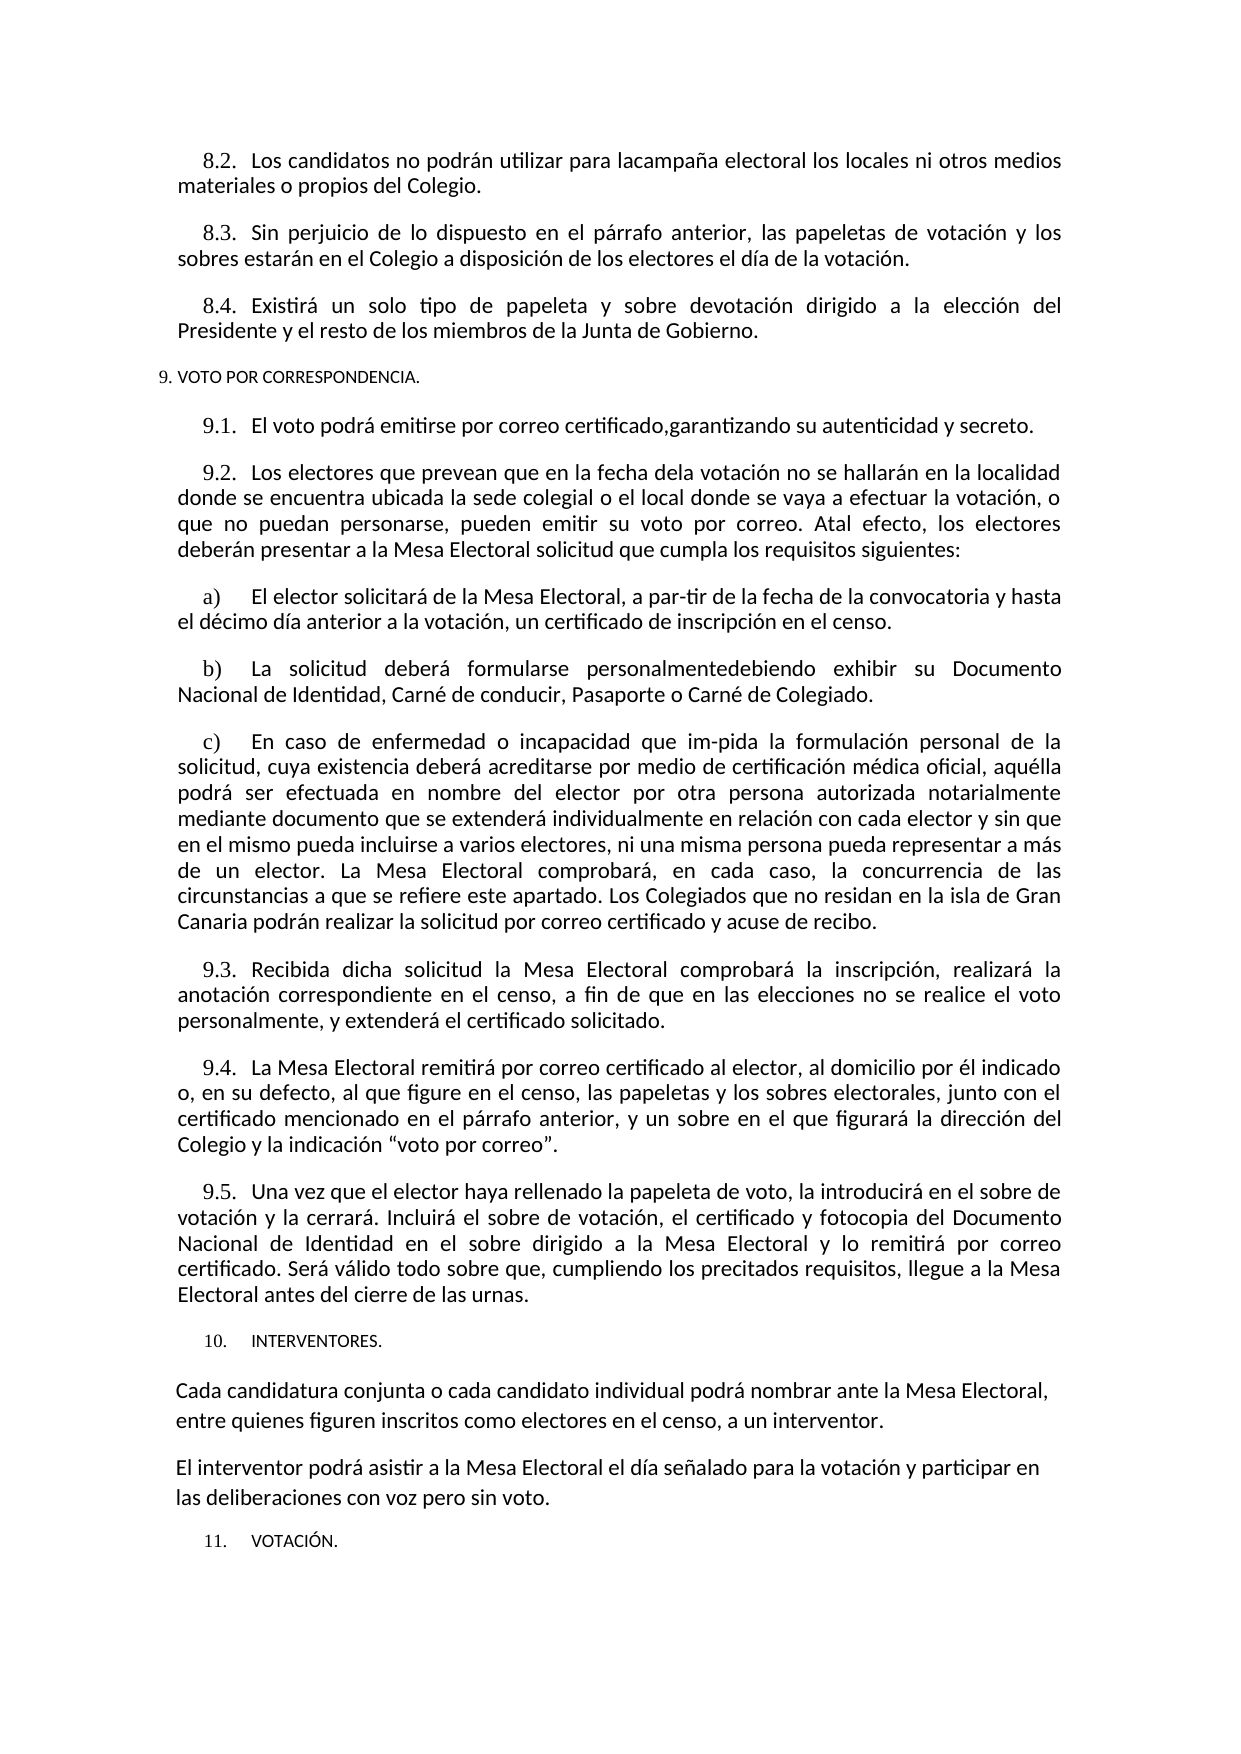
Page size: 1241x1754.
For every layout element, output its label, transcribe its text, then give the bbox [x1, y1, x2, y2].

list INTERVENTORES. [177, 1329, 1063, 1352]
list Sin perjuicio de lo dispuesto en el párrafo anterior, las papeletas de votación y los sobres estarán en el Colegio a disposición de los electores el día de la votación. [177, 220, 1063, 272]
list La solicitud deberá formularse personalmentedebiendo exhibir su Documento Nacional de Identidad, Carné de conducir, Pasaporte o Carné de Colegiado. [177, 656, 1063, 708]
list El elector solicitará de la Mesa Electoral, a par-tir de la fecha de la convocatoria y hasta el décimo día anterior a la votación, un certificado de inscripción en el censo. [177, 584, 1063, 635]
list Los electores que prevean que en la fecha dela votación no se hallarán en la localidad donde se encuentra ubicada la sede colegial o el local donde se vaya a efectuar la votación, o que no puedan personarse, pueden emitir su voto por correo. Atal efecto, los electores deberán presentar a la Mesa Electoral solicitud que cumpla los requisitos siguientes: [177, 459, 1063, 563]
list La Mesa Electoral remitirá por correo certificado al elector, al domicilio por él indicado o, en su defecto, al que figure en el censo, las papeletas y los sobres electorales, junto con el certificado mencionado en el párrafo anterior, y un sobre en el que figurará la dirección del Colegio y la indicación “voto por correo”. [177, 1055, 1063, 1158]
list VOTACIÓN. [177, 1529, 1063, 1552]
text El interventor podrá asistir a la Mesa Electoral el día señalado para la votación y participar en las deliberaciones con voz pero sin voto. [176, 1453, 1063, 1511]
list Los candidatos no podrán utilizar para lacampaña electoral los locales ni otros medios materiales o propios del Colegio. [177, 148, 1063, 199]
list Recibida dicha solicitud la Mesa Electoral comprobará la inscripción, realizará la anotación correspondiente en el censo, a fin de que en las elecciones no se realice el voto personalmente, y extenderá el certificado solicitado. [177, 957, 1063, 1034]
list VOTO POR CORRESPONDENCIA. [158, 365, 1063, 388]
list Una vez que el elector haya rellenado la papeleta de voto, la introducirá en el sobre de votación y la cerrará. Incluirá el sobre de votación, el certificado y fotocopia del Documento Nacional de Identidad en el sobre dirigido a la Mesa Electoral y lo remitirá por correo certificado. Será válido todo sobre que, cumpliendo los precitados requisitos, llegue a la Mesa Electoral antes del cierre de las urnas. [177, 1179, 1063, 1308]
list Existirá un solo tipo de papeleta y sobre devotación dirigido a la elección del Presidente y el resto de los miembros de la Junta de Gobierno. [177, 293, 1063, 344]
text Cada candidatura conjunta o cada candidato individual podrá nombrar ante la Mesa Electoral, entre quienes figuren inscritos como electores en el censo, a un interventor. [176, 1377, 1063, 1434]
list El voto podrá emitirse por correo certificado,garantizando su autenticidad y secreto. [177, 413, 1063, 438]
list En caso de enfermedad o incapacidad que im-pida la formulación personal de la solicitud, cuya existencia deberá acreditarse por medio de certificación médica oficial, aquélla podrá ser efectuada en nombre del elector por otra persona autorizada notarialmente mediante documento que se extenderá individualmente en relación con cada elector y sin que en el mismo pueda incluirse a varios electores, ni una misma persona pueda representar a más de un elector. La Mesa Electoral comprobará, en cada caso, la concurrencia de las circunstancias a que se refiere este apartado. Los Colegiados que no residan en la isla de Gran Canaria podrán realizar la solicitud por correo certificado y acuse de recibo. [177, 729, 1063, 936]
